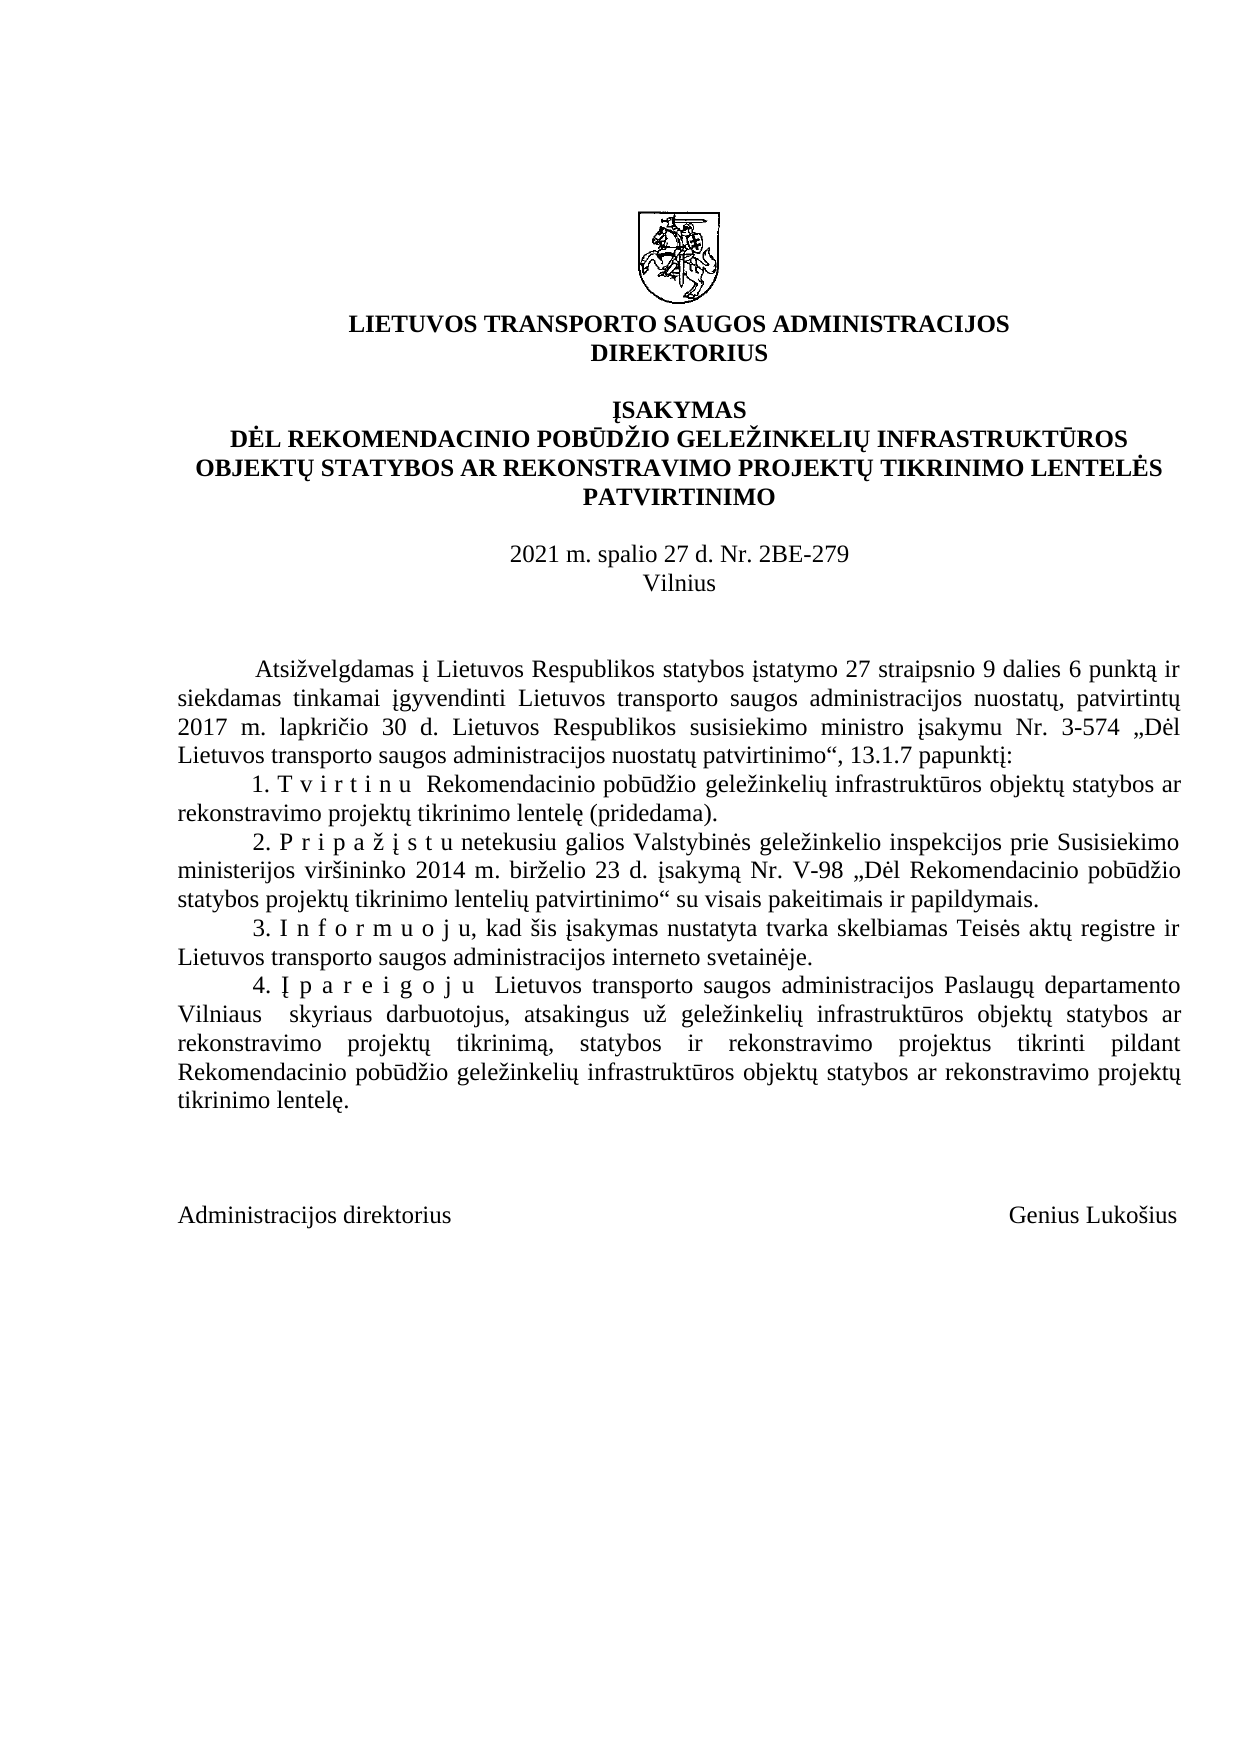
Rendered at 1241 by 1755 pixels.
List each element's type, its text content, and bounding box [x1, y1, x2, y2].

text 3. I n f o r m u o j u, kad šis įsakymas nustatyta tvarka skelbiamas Teisės aktų registre ir Lietuvos transporto saugos administracijos interneto svetainėje. [177, 913, 1181, 970]
text ĮSAKYMAS [177, 395, 1181, 424]
text Vilnius [177, 568, 1181, 597]
text 4. Į p a r e i g o j u Lietuvos transporto saugos administracijos Paslaugų departamento Vilniaus skyriaus darbuotojus, atsakingus už geležinkelių infrastruktūros objektų statybos ar rekonstravimo projektų tikrinimą, statybos ir rekonstravimo projektus tikrinti pildant Rekomendacinio pobūdžio geležinkelių infrastruktūros objektų statybos ar rekonstravimo projektų tikrinimo lentelę. [177, 970, 1181, 1114]
text DĖL REKOMENDACINIO POBŪDŽIO GELEŽINKELIŲ INFRASTRUKTŪROS OBJEKTŲ STATYBOS AR REKONSTRAVIMO PROJEKTŲ TIKRINIMO LENTELĖS PATVIRTINIMO [177, 424, 1181, 510]
text 2. P r i p a ž į s t u netekusiu galios Valstybinės geležinkelio inspekcijos prie Susisiekimo ministerijos viršininko 2014 m. birželio 23 d. įsakymą Nr. V-98 „Dėl Rekomendacinio pobūdžio statybos projektų tikrinimo lentelių patvirtinimo“ su visais pakeitimais ir papildymais. [177, 827, 1181, 913]
text 1. T v i r t i n u Rekomendacinio pobūdžio geležinkelių infrastruktūros objektų statybos ar rekonstravimo projektų tikrinimo lentelę (pridedama). [177, 769, 1181, 827]
text DIREKTORIUS [177, 338, 1181, 367]
text Administracijos direktorius Genius Lukošius [177, 1200, 1181, 1229]
text 2021 m. spalio 27 d. Nr. 2BE-279 [177, 539, 1181, 568]
text LIETUVOS TRANSPORTO SAUGOS ADMINISTRACIJOS [177, 309, 1181, 338]
text Atsižvelgdamas į Lietuvos Respublikos statybos įstatymo 27 straipsnio 9 dalies 6 punktą ir siekdamas tinkamai įgyvendinti Lietuvos transporto saugos administracijos nuostatų, patvirtintų 2017 m. lapkričio 30 d. Lietuvos Respublikos susisiekimo ministro įsakymu Nr. 3-574 „Dėl Lietuvos transporto saugos administracijos nuostatų patvirtinimo“, 13.1.7 papunktį: [177, 654, 1181, 769]
